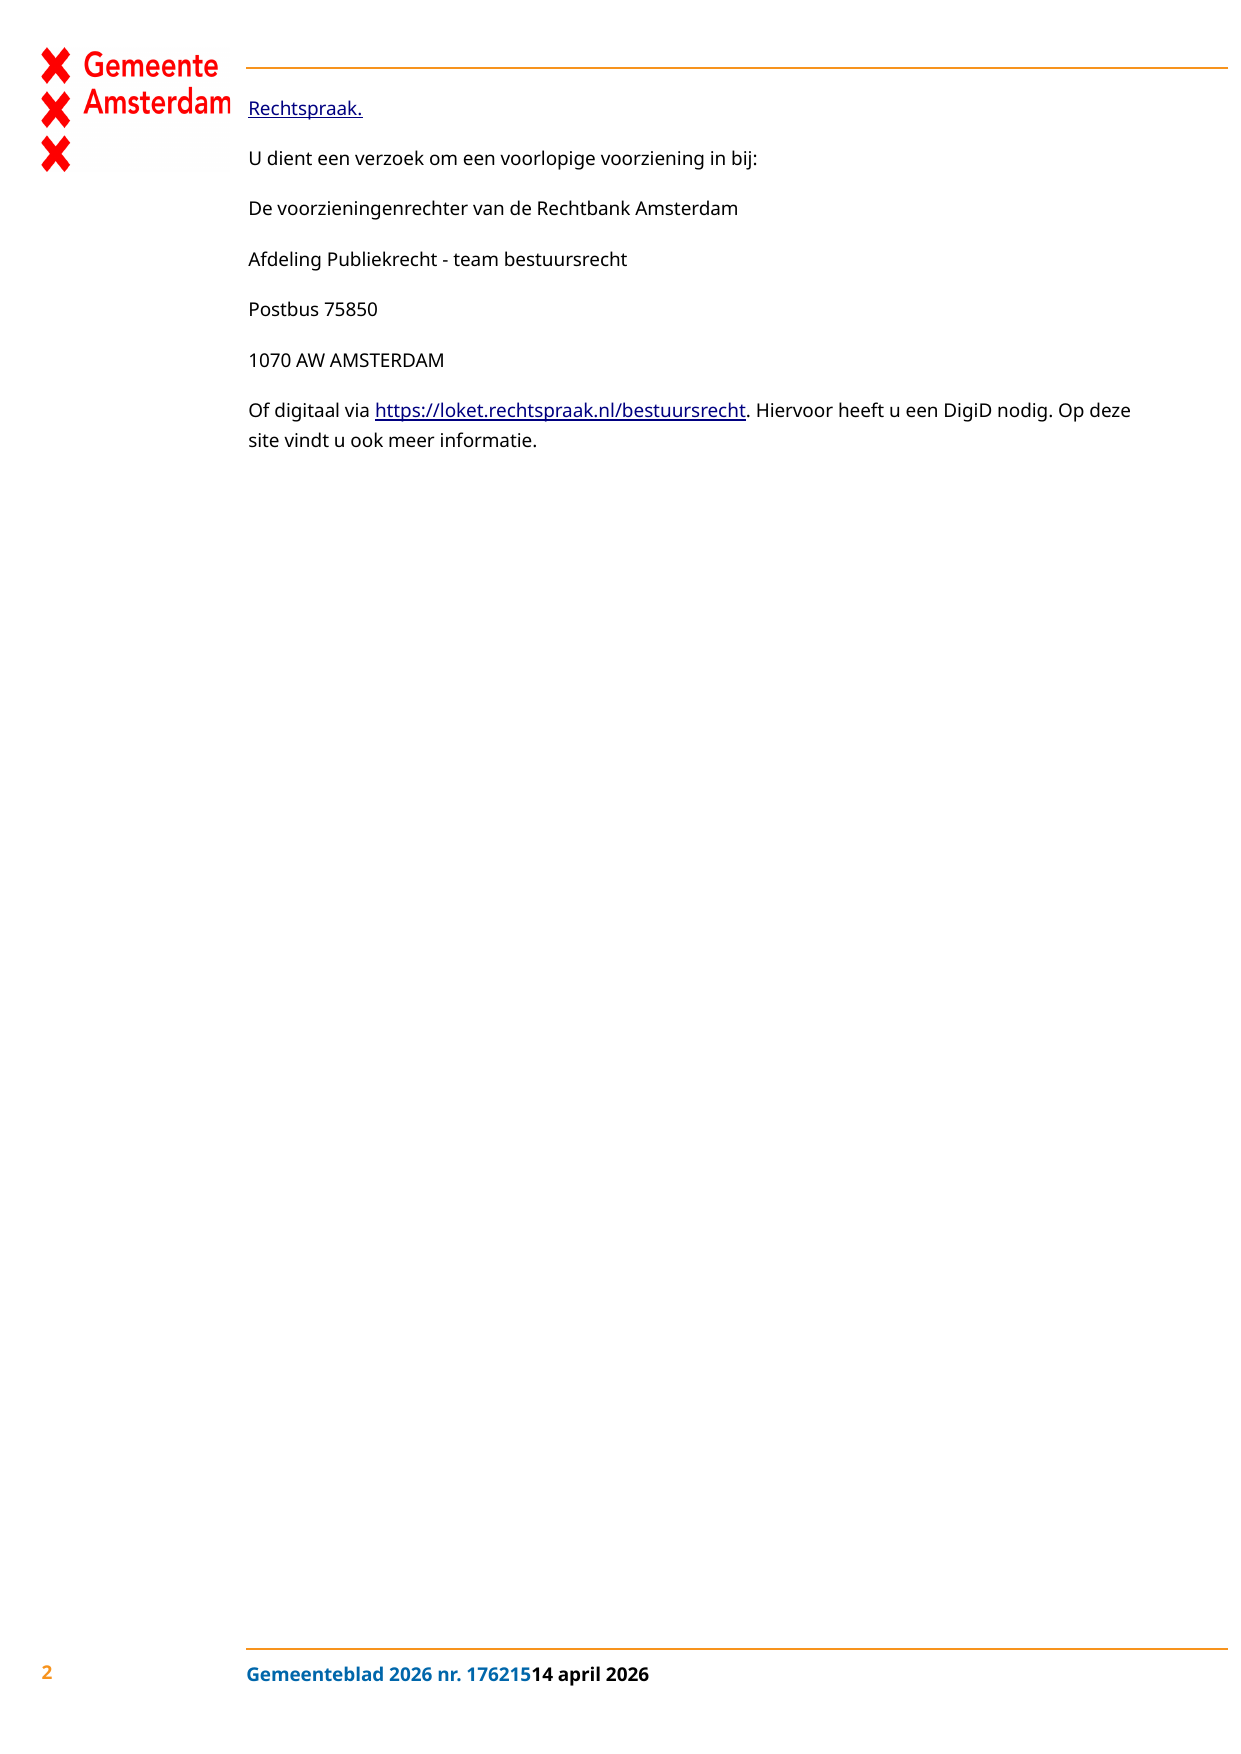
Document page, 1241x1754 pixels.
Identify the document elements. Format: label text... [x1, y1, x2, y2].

text De voorzieningenrechter van de Rechtbank Amsterdam [248, 196, 1152, 221]
text Of digitaal via https://loket.rechtspraak.nl/bestuursrecht. Hiervoor heeft u een DigiD nodig. Op deze site vindt u ook meer informatie. [248, 397, 1152, 453]
text Postbus 75850 [248, 296, 1152, 322]
picture [41, 47, 231, 172]
text Afdeling Publiekrecht - team bestuursrecht [248, 246, 1152, 272]
text 1070 AW AMSTERDAM [248, 347, 1152, 373]
text Rechtspraak. [248, 95, 1152, 121]
text U dient een verzoek om een voorlopige voorziening in bij: [248, 145, 1152, 171]
